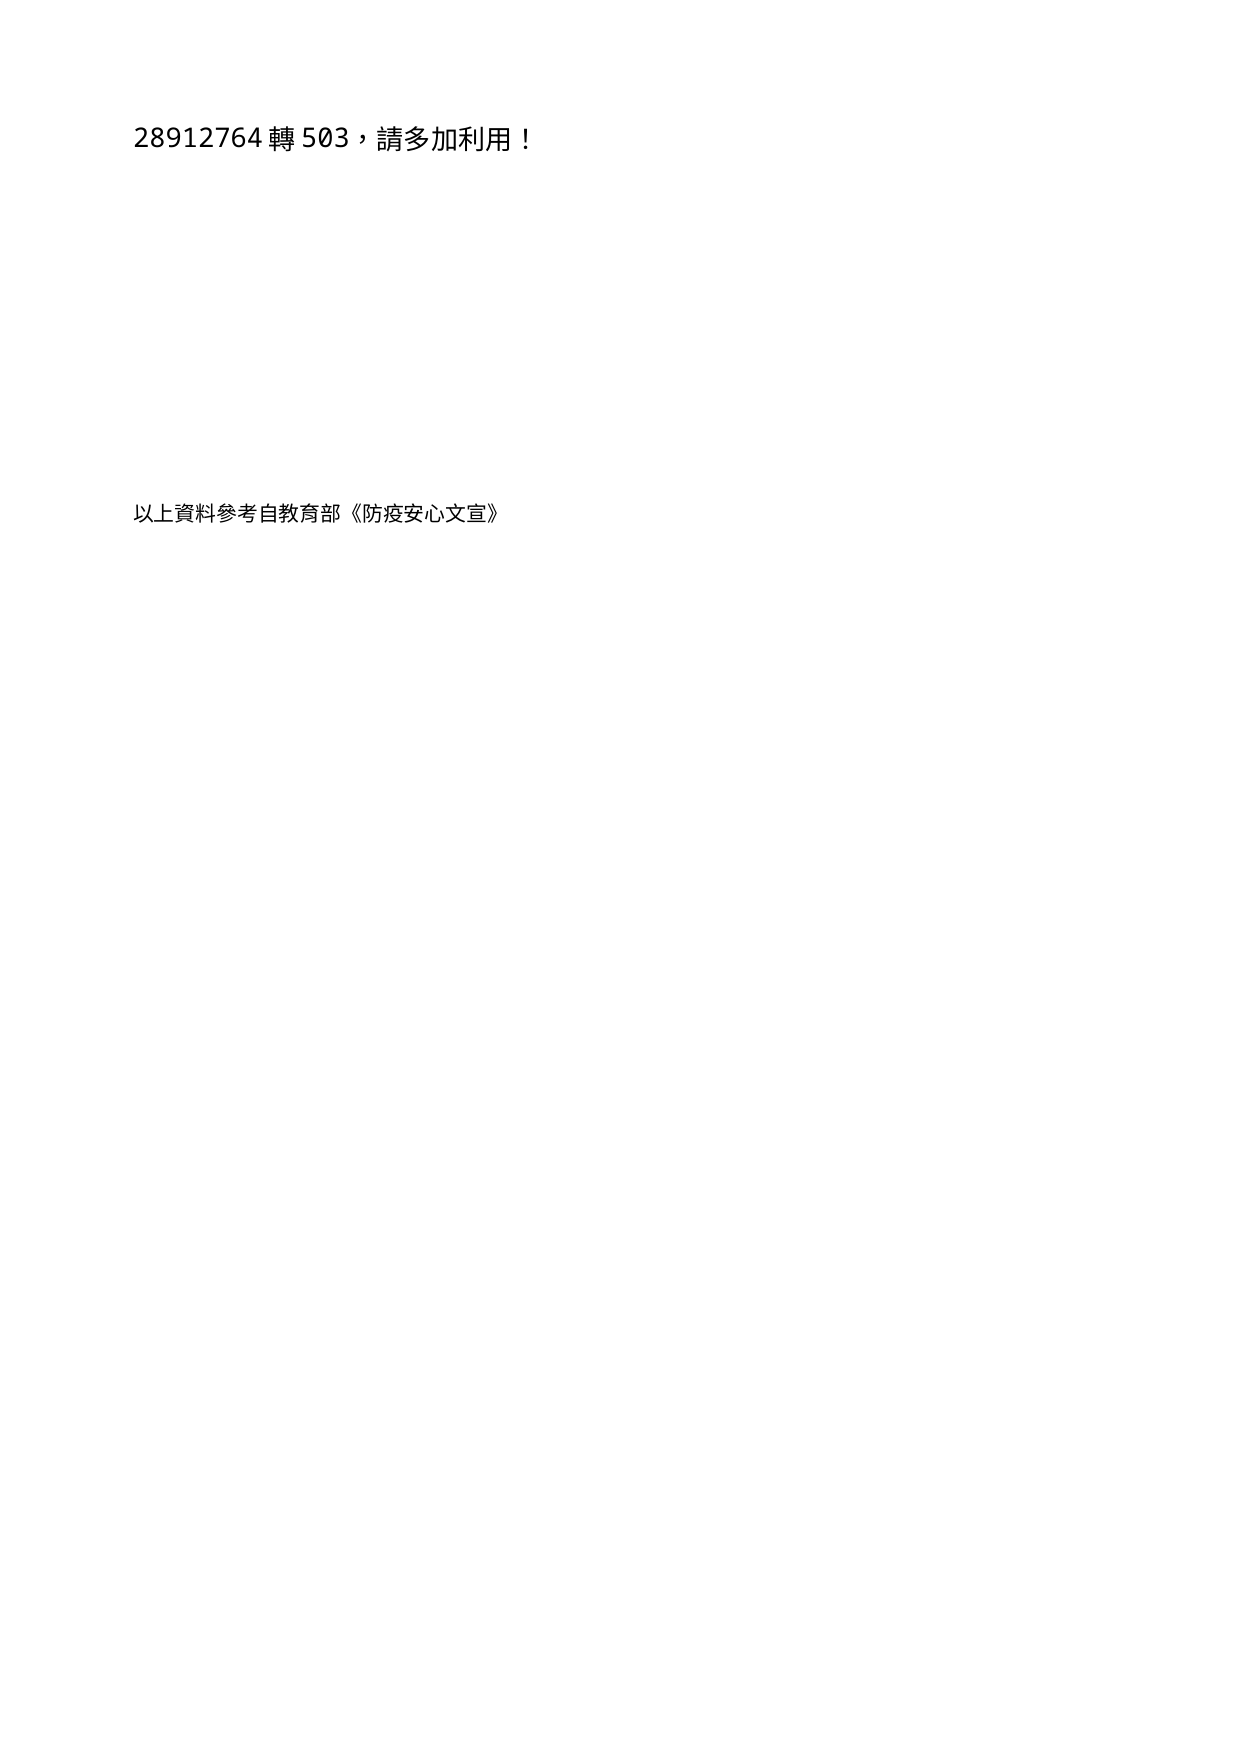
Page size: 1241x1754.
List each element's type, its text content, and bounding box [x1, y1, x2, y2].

text 以上資料參考自教育部《防疫安心文宣》 [133, 471, 1107, 533]
text 28912764轉503，請多加利用！ [133, 96, 1107, 158]
